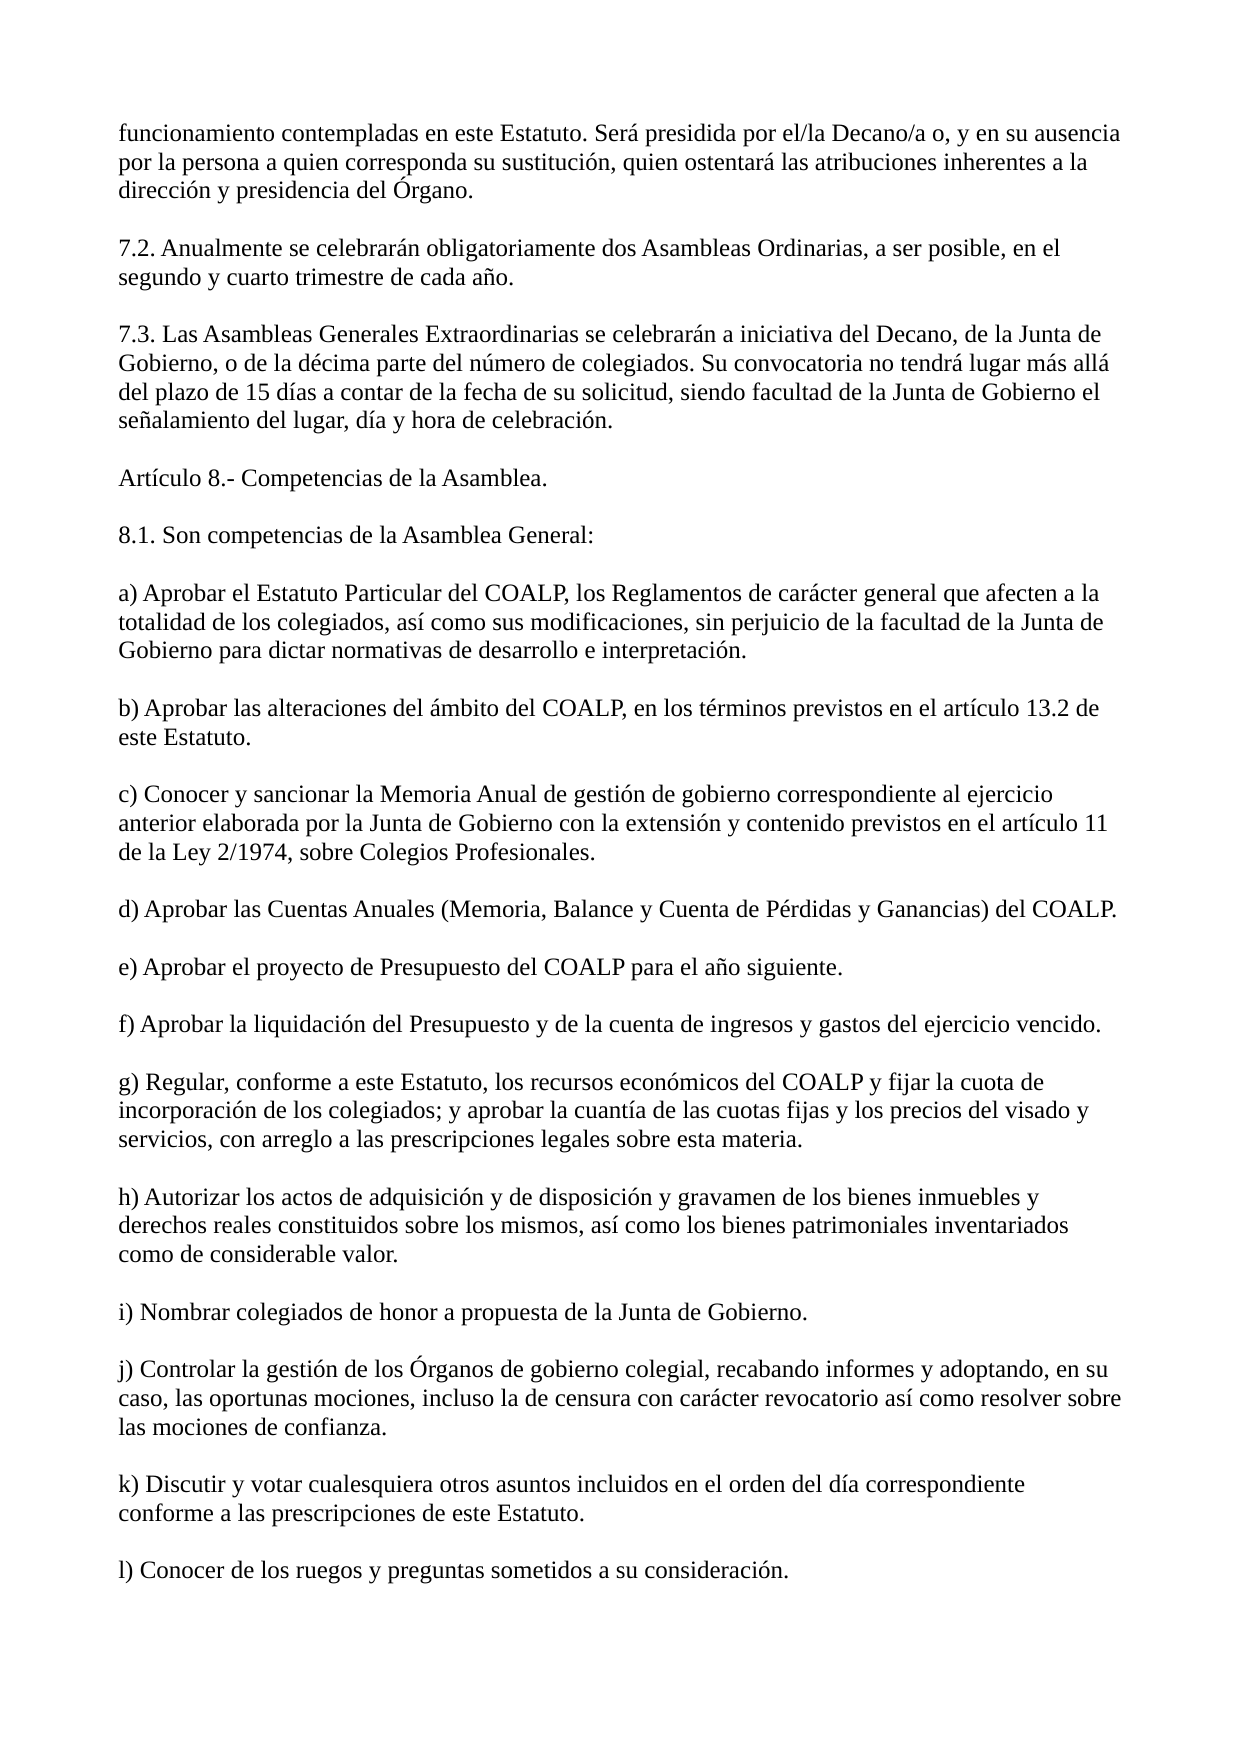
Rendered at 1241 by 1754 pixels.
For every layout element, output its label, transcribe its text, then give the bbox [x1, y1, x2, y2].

text funcionamiento contempladas en este Estatuto. Será presidida por el/la Decano/a o, y en su ausencia por la persona a quien corresponda su sustitución, quien ostentará las atribuciones inherentes a la dirección y presidencia del Órgano. [118, 118, 1122, 204]
text d) Aprobar las Cuentas Anuales (Memoria, Balance y Cuenta de Pérdidas y Ganancias) del COALP. [118, 894, 1122, 923]
text h) Autorizar los actos de adquisición y de disposición y gravamen de los bienes inmuebles y derechos reales constituidos sobre los mismos, así como los bienes patrimoniales inventariados como de considerable valor. [118, 1182, 1122, 1268]
text e) Aprobar el proyecto de Presupuesto del COALP para el año siguiente. [118, 952, 1122, 981]
text k) Discutir y votar cualesquiera otros asuntos incluidos en el orden del día correspondiente conforme a las prescripciones de este Estatuto. [118, 1469, 1122, 1527]
text 7.3. Las Asambleas Generales Extraordinarias se celebrarán a iniciativa del Decano, de la Junta de Gobierno, o de la décima parte del número de colegiados. Su convocatoria no tendrá lugar más allá del plazo de 15 días a contar de la fecha de su solicitud, siendo facultad de la Junta de Gobierno el señalamiento del lugar, día y hora de celebración. [118, 319, 1122, 434]
text 8.1. Son competencias de la Asamblea General: [118, 521, 1122, 549]
text g) Regular, conforme a este Estatuto, los recursos económicos del COALP y fijar la cuota de incorporación de los colegiados; y aprobar la cuantía de las cuotas fijas y los precios del visado y servicios, con arreglo a las prescripciones legales sobre esta materia. [118, 1067, 1122, 1153]
text i) Nombrar colegiados de honor a propuesta de la Junta de Gobierno. [118, 1297, 1122, 1326]
text Artículo 8.- Competencias de la Asamblea. [118, 463, 1122, 492]
text a) Aprobar el Estatuto Particular del COALP, los Reglamentos de carácter general que afecten a la totalidad de los colegiados, así como sus modificaciones, sin perjuicio de la facultad de la Junta de Gobierno para dictar normativas de desarrollo e interpretación. [118, 578, 1122, 664]
text 7.2. Anualmente se celebrarán obligatoriamente dos Asambleas Ordinarias, a ser posible, en el segundo y cuarto trimestre de cada año. [118, 233, 1122, 291]
text j) Controlar la gestión de los Órganos de gobierno colegial, recabando informes y adoptando, en su caso, las oportunas mociones, incluso la de censura con carácter revocatorio así como resolver sobre las mociones de confianza. [118, 1354, 1122, 1441]
text f) Aprobar la liquidación del Presupuesto y de la cuenta de ingresos y gastos del ejercicio vencido. [118, 1009, 1122, 1038]
text c) Conocer y sancionar la Memoria Anual de gestión de gobierno correspondiente al ejercicio anterior elaborada por la Junta de Gobierno con la extensión y contenido previstos en el artículo 11 de la Ley 2/1974, sobre Colegios Profesionales. [118, 779, 1122, 866]
text b) Aprobar las alteraciones del ámbito del COALP, en los términos previstos en el artículo 13.2 de este Estatuto. [118, 693, 1122, 751]
text l) Conocer de los ruegos y preguntas sometidos a su consideración. [118, 1556, 1122, 1584]
